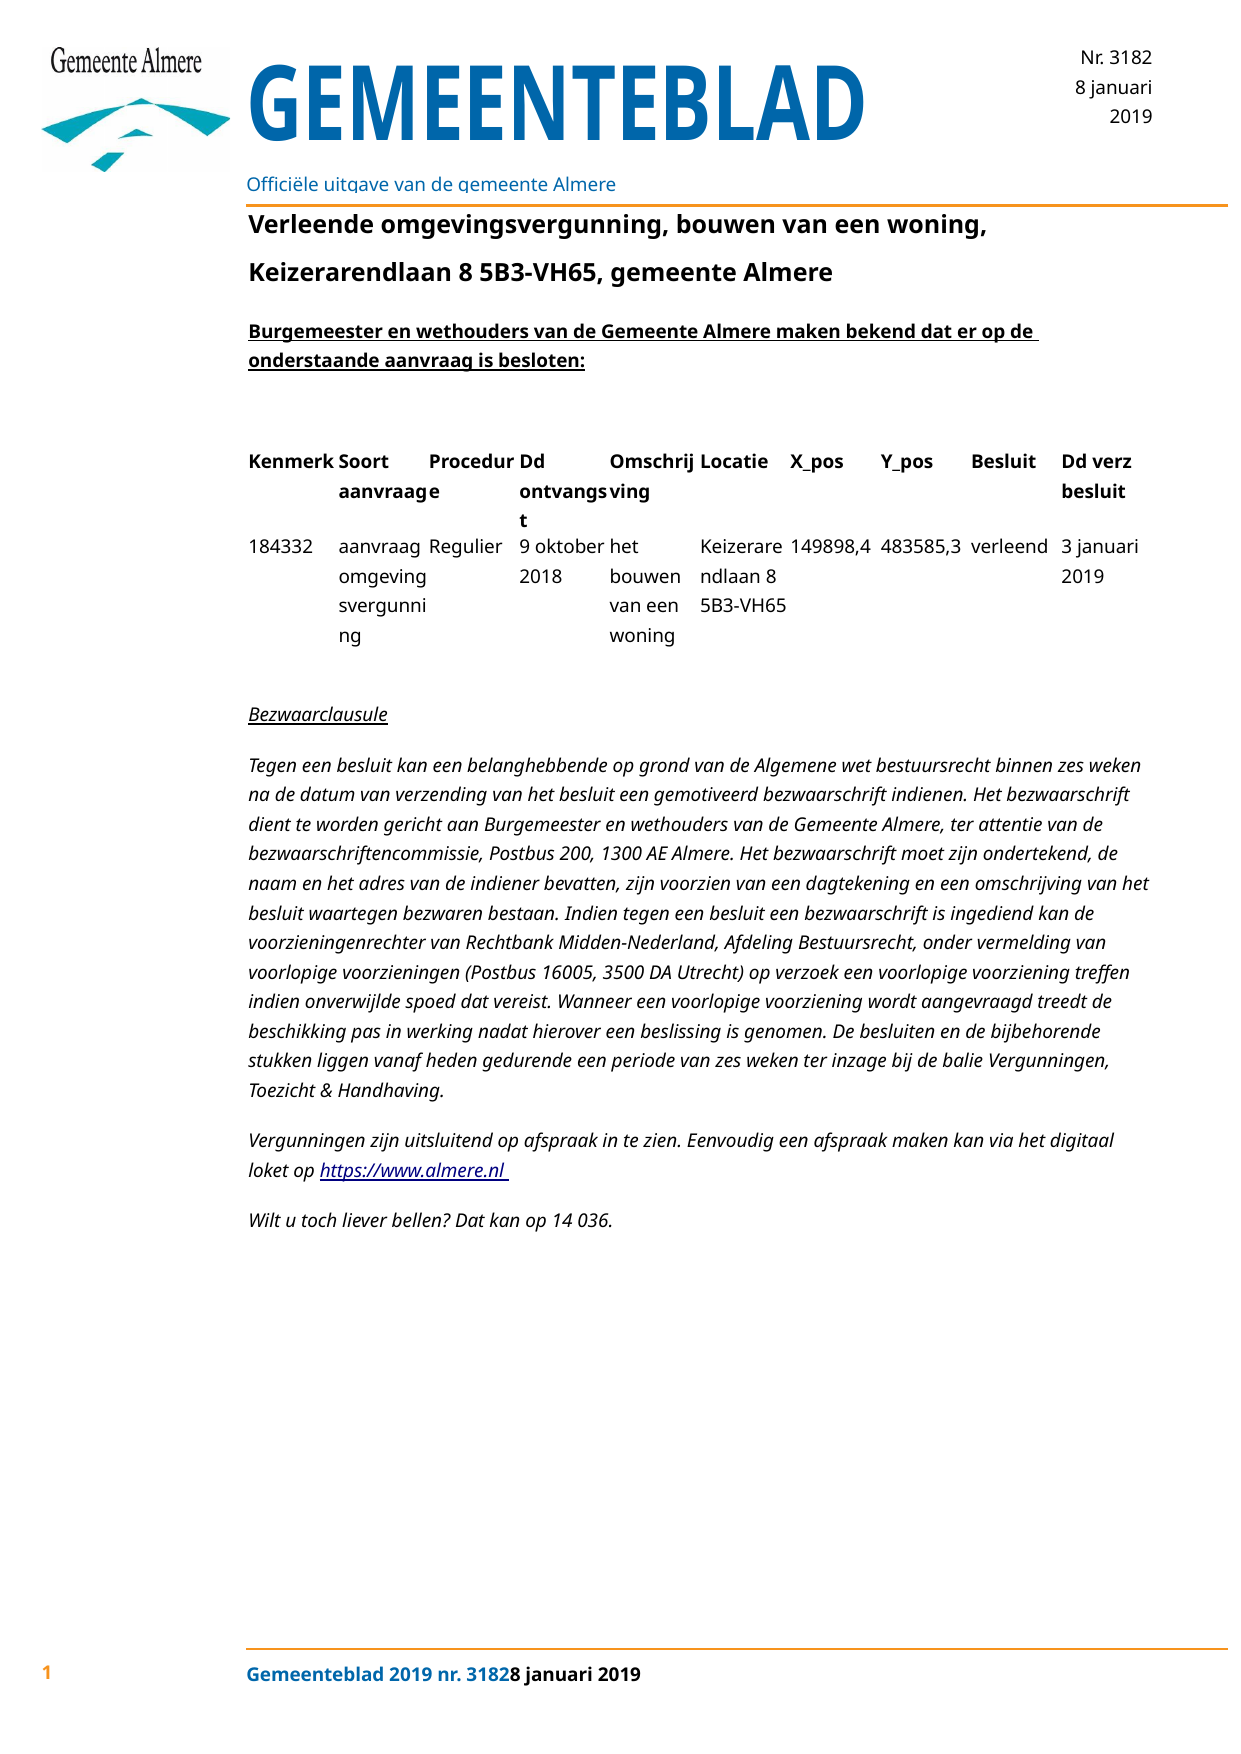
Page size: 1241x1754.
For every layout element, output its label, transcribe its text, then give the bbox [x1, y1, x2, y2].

table_cell 149898,4 [790, 533, 881, 648]
table_cell Regulier [429, 533, 519, 648]
table_header Besluit [971, 449, 1061, 533]
table_header Omschrijving [609, 449, 700, 533]
table_cell Keizerarendlaan 8 5B3-VH65 [700, 533, 790, 648]
picture [41, 47, 231, 172]
table_header Dd ontvangst [519, 449, 609, 533]
table_cell verleend [971, 533, 1061, 648]
table_header Soort aanvraag [338, 449, 429, 533]
table_cell 483585,3 [881, 533, 971, 648]
text Bezwaarclausule [248, 701, 1152, 727]
table_cell 184332 [248, 533, 338, 648]
text Verleende omgevingsvergunning, bouwen van een woning, Keizerarendlaan 8 5B3-VH65, gemeente Almere [248, 207, 1152, 288]
text Vergunningen zijn uitsluitend op afspraak in te zien. Eenvoudig een afspraak maken kan via het digitaal loket op https://www.almere.nl [248, 1128, 1152, 1183]
table_header Y_pos [881, 449, 971, 533]
text Burgemeester en wethouders van de Gemeente Almere maken bekend dat er op de onderstaande aanvraag is besloten: [248, 318, 1152, 373]
table_header Dd verz besluit [1061, 449, 1152, 533]
table_cell 3 januari 2019 [1061, 533, 1152, 648]
table_header Procedure [429, 449, 519, 533]
text Wilt u toch liever bellen? Dat kan op 14 036. [248, 1208, 1152, 1233]
table_header Locatie [700, 449, 790, 533]
table_cell het bouwen van een woning [609, 533, 700, 648]
table_header Kenmerk [248, 449, 338, 533]
table_cell aanvraag omgevingsvergunning [338, 533, 429, 648]
table_header X_pos [790, 449, 881, 533]
table_cell 9 oktober 2018 [519, 533, 609, 648]
text Tegen een besluit kan een belanghebbende op grond van de Algemene wet bestuursrecht binnen zes weken na de datum van verzending van het besluit een gemotiveerd bezwaarschrift indienen. Het bezwaarschrift dient te worden gericht aan Burgemeester en wethouders van de Gemeente Almere, ter attentie van de bezwaarschriftencommissie, Postbus 200, 1300 AE Almere. Het bezwaarschrift moet zijn ondertekend, de naam en het adres van de indiener bevatten, zijn voorzien van een dagtekening en een omschrijving van het besluit waartegen bezwaren bestaan. Indien tegen een besluit een bezwaarschrift is ingediend kan de voorzieningenrechter van Rechtbank Midden-Nederland, Afdeling Bestuursrecht, onder vermelding van voorlopige voorzieningen (Postbus 16005, 3500 DA Utrecht) op verzoek een voorlopige voorziening treffen indien onverwijlde spoed dat vereist. Wanneer een voorlopige voorziening wordt aangevraagd treedt de beschikking pas in werking nadat hierover een beslissing is genomen. De besluiten en de bijbehorende stukken liggen vanaf heden gedurende een periode van zes weken ter inzage bij de balie Vergunningen, Toezicht & Handhaving. [248, 752, 1152, 1103]
